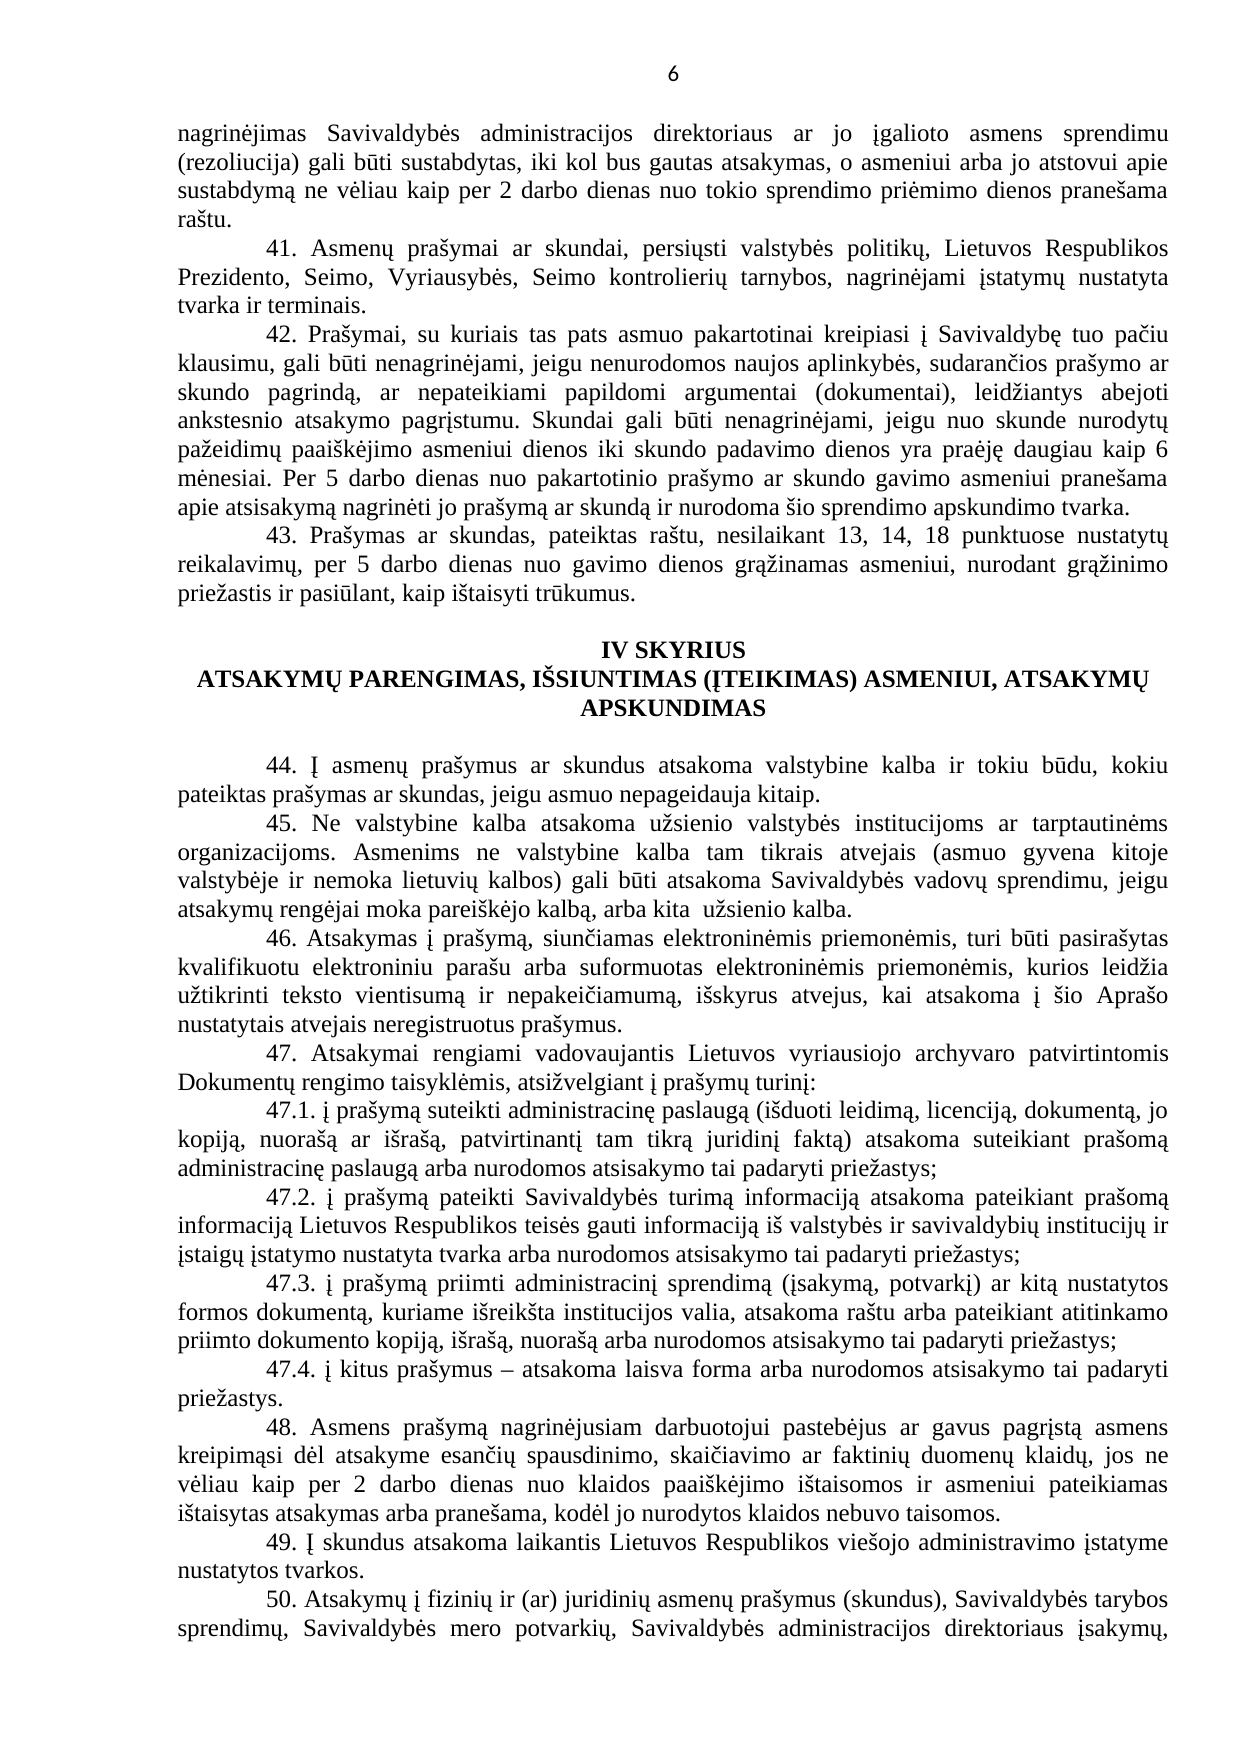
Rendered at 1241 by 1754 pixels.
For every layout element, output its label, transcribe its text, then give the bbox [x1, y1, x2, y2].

text 46. Atsakymas į prašymą, siunčiamas elektroninėmis priemonėmis, turi būti pasirašytas kvalifikuotu elektroniniu parašu arba suformuotas elektroninėmis priemonėmis, kurios leidžia užtikrinti teksto vientisumą ir nepakeičiamumą, išskyrus atvejus, kai atsakoma į šio Aprašo nustatytais atvejais neregistruotus prašymus. [177, 923, 1169, 1038]
text IV SKYRIUS [177, 636, 1169, 664]
text 50. Atsakymų į fizinių ir (ar) juridinių asmenų prašymus (skundus), Savivaldybės tarybos sprendimų, Savivaldybės mero potvarkių, Savivaldybės administracijos direktoriaus įsakymų, [177, 1584, 1169, 1642]
text 49. Į skundus atsakoma laikantis Lietuvos Respublikos viešojo administravimo įstatyme nustatytos tvarkos. [177, 1527, 1169, 1584]
text 42. Prašymai, su kuriais tas pats asmuo pakartotinai kreipiasi į Savivaldybę tuo pačiu klausimu, gali būti nenagrinėjami, jeigu nenurodomos naujos aplinkybės, sudarančios prašymo ar skundo pagrindą, ar nepateikiami papildomi argumentai (dokumentai), leidžiantys abejoti ankstesnio atsakymo pagrįstumu. Skundai gali būti nenagrinėjami, jeigu nuo skunde nurodytų pažeidimų paaiškėjimo asmeniui dienos iki skundo padavimo dienos yra praėję daugiau kaip 6 mėnesiai. Per 5 darbo dienas nuo pakartotinio prašymo ar skundo gavimo asmeniui pranešama apie atsisakymą nagrinėti jo prašymą ar skundą ir nurodoma šio sprendimo apskundimo tvarka. [177, 319, 1169, 521]
text ATSAKYMŲ PARENGIMAS, IŠSIUNTIMAS (ĮTEIKIMAS) ASMENIUI, ATSAKYMŲ APSKUNDIMAS [177, 664, 1169, 722]
text 48. Asmens prašymą nagrinėjusiam darbuotojui pastebėjus ar gavus pagrįstą asmens kreipimąsi dėl atsakyme esančių spausdinimo, skaičiavimo ar faktinių duomenų klaidų, jos ne vėliau kaip per 2 darbo dienas nuo klaidos paaiškėjimo ištaisomos ir asmeniui pateikiamas ištaisytas atsakymas arba pranešama, kodėl jo nurodytos klaidos nebuvo taisomos. [177, 1412, 1169, 1527]
text 43. Prašymas ar skundas, pateiktas raštu, nesilaikant 13, 14, 18 punktuose nustatytų reikalavimų, per 5 darbo dienas nuo gavimo dienos grąžinamas asmeniui, nurodant grąžinimo priežastis ir pasiūlant, kaip ištaisyti trūkumus. [177, 521, 1169, 607]
text nagrinėjimas Savivaldybės administracijos direktoriaus ar jo įgalioto asmens sprendimu (rezoliucija) gali būti sustabdytas, iki kol bus gautas atsakymas, o asmeniui arba jo atstovui apie sustabdymą ne vėliau kaip per 2 darbo dienas nuo tokio sprendimo priėmimo dienos pranešama raštu. [177, 118, 1169, 233]
text 47.1. į prašymą suteikti administracinę paslaugą (išduoti leidimą, licenciją, dokumentą, jo kopiją, nuorašą ar išrašą, patvirtinantį tam tikrą juridinį faktą) atsakoma suteikiant prašomą administracinę paslaugą arba nurodomos atsisakymo tai padaryti priežastys; [177, 1096, 1169, 1182]
text 45. Ne valstybine kalba atsakoma užsienio valstybės institucijoms ar tarptautinėms organizacijoms. Asmenims ne valstybine kalba tam tikrais atvejais (asmuo gyvena kitoje valstybėje ir nemoka lietuvių kalbos) gali būti atsakoma Savivaldybės vadovų sprendimu, jeigu atsakymų rengėjai moka pareiškėjo kalbą, arba kita užsienio kalba. [177, 808, 1169, 923]
text 47.4. į kitus prašymus – atsakoma laisva forma arba nurodomos atsisakymo tai padaryti priežastys. [177, 1354, 1169, 1412]
text 44. Į asmenų prašymus ar skundus atsakoma valstybine kalba ir tokiu būdu, kokiu pateiktas prašymas ar skundas, jeigu asmuo nepageidauja kitaip. [177, 751, 1169, 808]
text 47.2. į prašymą pateikti Savivaldybės turimą informaciją atsakoma pateikiant prašomą informaciją Lietuvos Respublikos teisės gauti informaciją iš valstybės ir savivaldybių institucijų ir įstaigų įstatymo nustatyta tvarka arba nurodomos atsisakymo tai padaryti priežastys; [177, 1182, 1169, 1268]
text 41. Asmenų prašymai ar skundai, persiųsti valstybės politikų, Lietuvos Respublikos Prezidento, Seimo, Vyriausybės, Seimo kontrolierių tarnybos, nagrinėjami įstatymų nustatyta tvarka ir terminais. [177, 233, 1169, 319]
text 47.3. į prašymą priimti administracinį sprendimą (įsakymą, potvarkį) ar kitą nustatytos formos dokumentą, kuriame išreikšta institucijos valia, atsakoma raštu arba pateikiant atitinkamo priimto dokumento kopiją, išrašą, nuorašą arba nurodomos atsisakymo tai padaryti priežastys; [177, 1268, 1169, 1354]
text 47. Atsakymai rengiami vadovaujantis Lietuvos vyriausiojo archyvaro patvirtintomis Dokumentų rengimo taisyklėmis, atsižvelgiant į prašymų turinį: [177, 1038, 1169, 1096]
